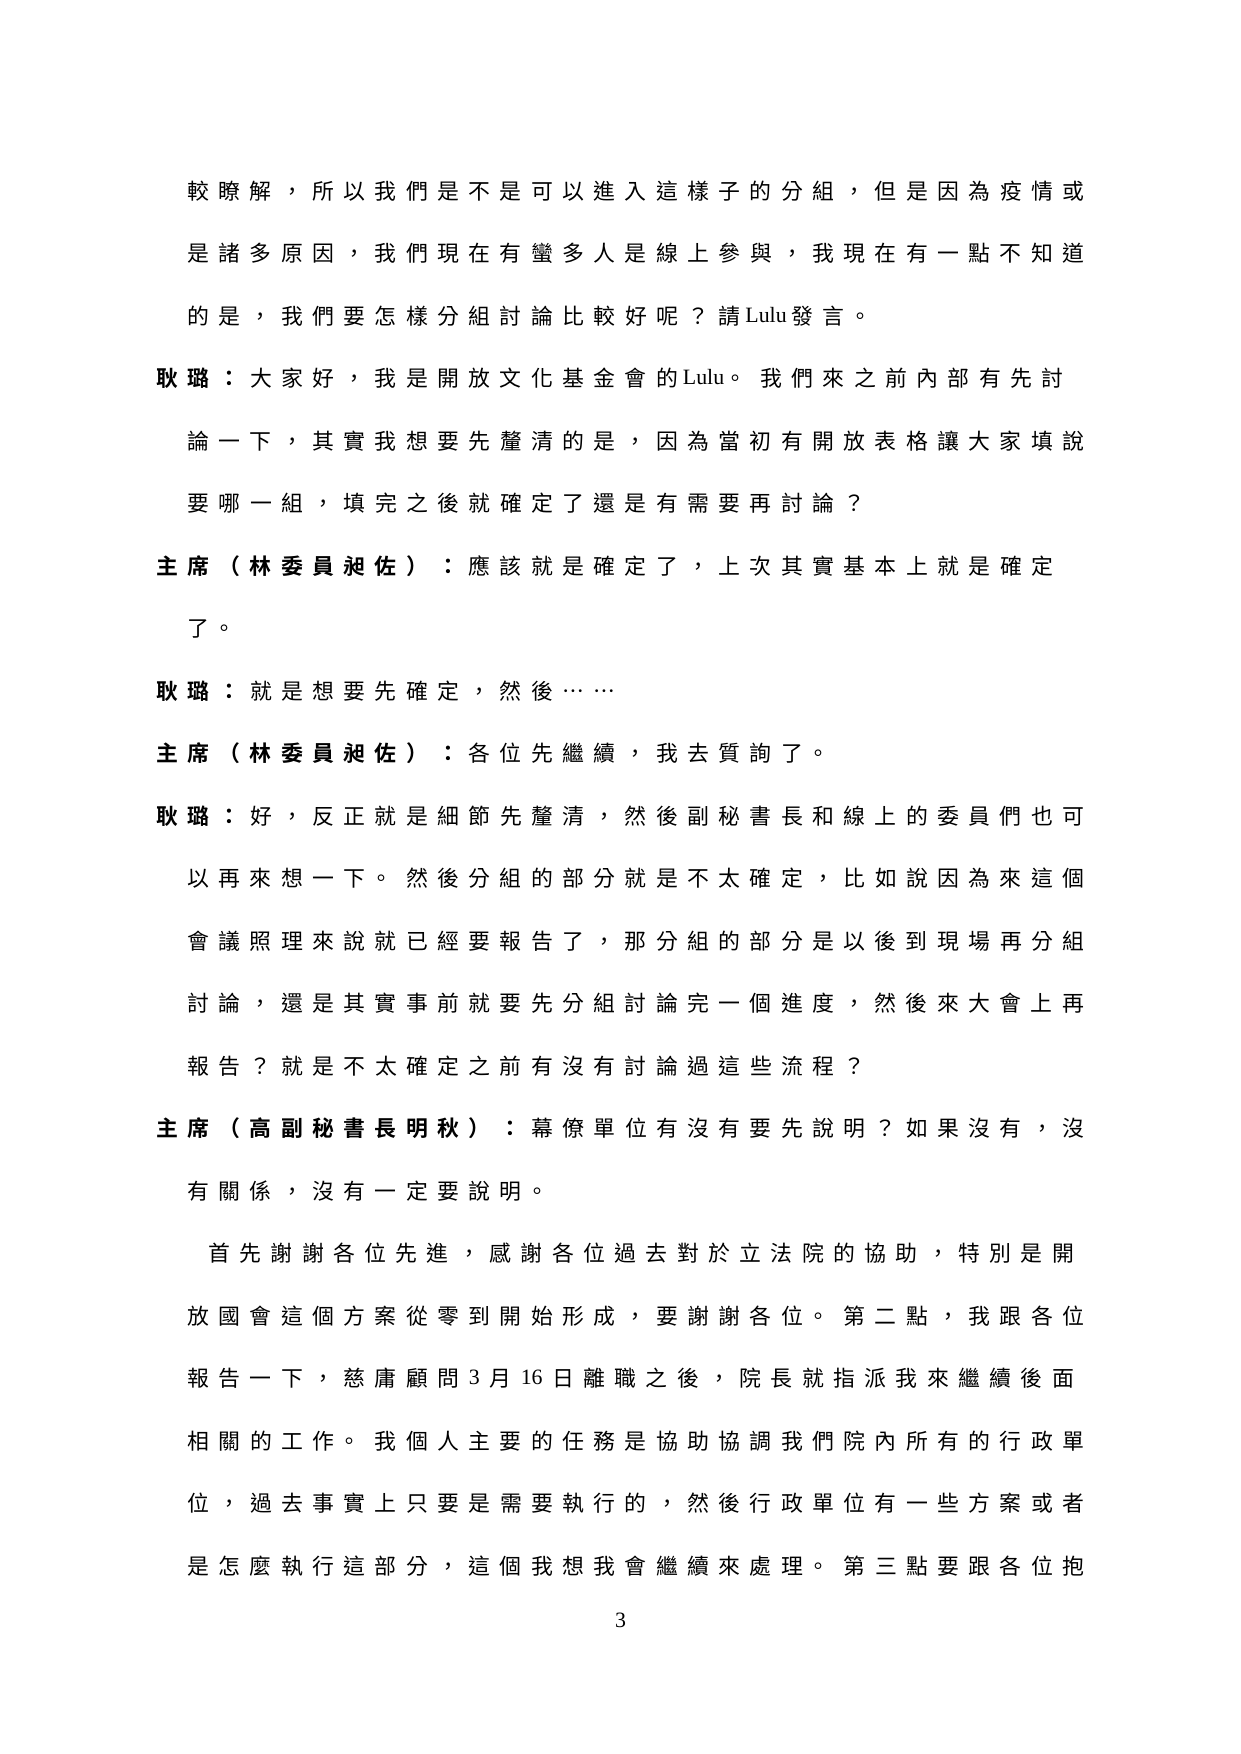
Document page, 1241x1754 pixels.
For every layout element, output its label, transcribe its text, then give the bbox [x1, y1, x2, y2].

text 主席（高副秘書長明秋）：幕僚單位有沒有要先說明？如果沒有，沒有關係，沒有一定要說明。 [151, 1096, 1089, 1221]
text 首先謝謝各位先進，感謝各位過去對於立法院的協助，特別是開放國會這個方案從零到開始形成，要謝謝各位。第二點，我跟各位報告一下，慈庸顧問3月16日離職之後，院長就指派我來繼續後面相關的工作。我個人主要的任務是協助協調我們院內所有的行政單位，過去事實上只要是需要執行的，然後行政單位有一些方案或者是怎麼執行這部分，這個我想我會繼續來處理。第三點要跟各位抱 [173, 1221, 1089, 1596]
text 耿璐：好，反正就是細節先釐清，然後副秘書長和線上的委員們也可以再來想一下。然後分組的部分就是不太確定，比如說因為來這個會議照理來說就已經要報告了，那分組的部分是以後到現場再分組討論，還是其實事前就要先分組討論完一個進度，然後來大會上再報告？就是不太確定之前有沒有討論過這些流程？ [151, 783, 1089, 1096]
text 耿璐：就是想要先確定，然後…… [151, 658, 1089, 721]
text 主席（林委員昶佐）：應該就是確定了，上次其實基本上就是確定了。 [151, 533, 1089, 658]
text 較瞭解，所以我們是不是可以進入這樣子的分組，但是因為疫情或是諸多原因，我們現在有蠻多人是線上參與，我現在有一點不知道的是，我們要怎樣分組討論比較好呢？請Lulu發言。 [151, 158, 1089, 346]
text 耿璐：大家好，我是開放文化基金會的Lulu。我們來之前內部有先討論一下，其實我想要先釐清的是，因為當初有開放表格讓大家填說要哪一組，填完之後就確定了還是有需要再討論？ [151, 346, 1089, 533]
text 主席（林委員昶佐）：各位先繼續，我去質詢了。 [151, 721, 1089, 783]
